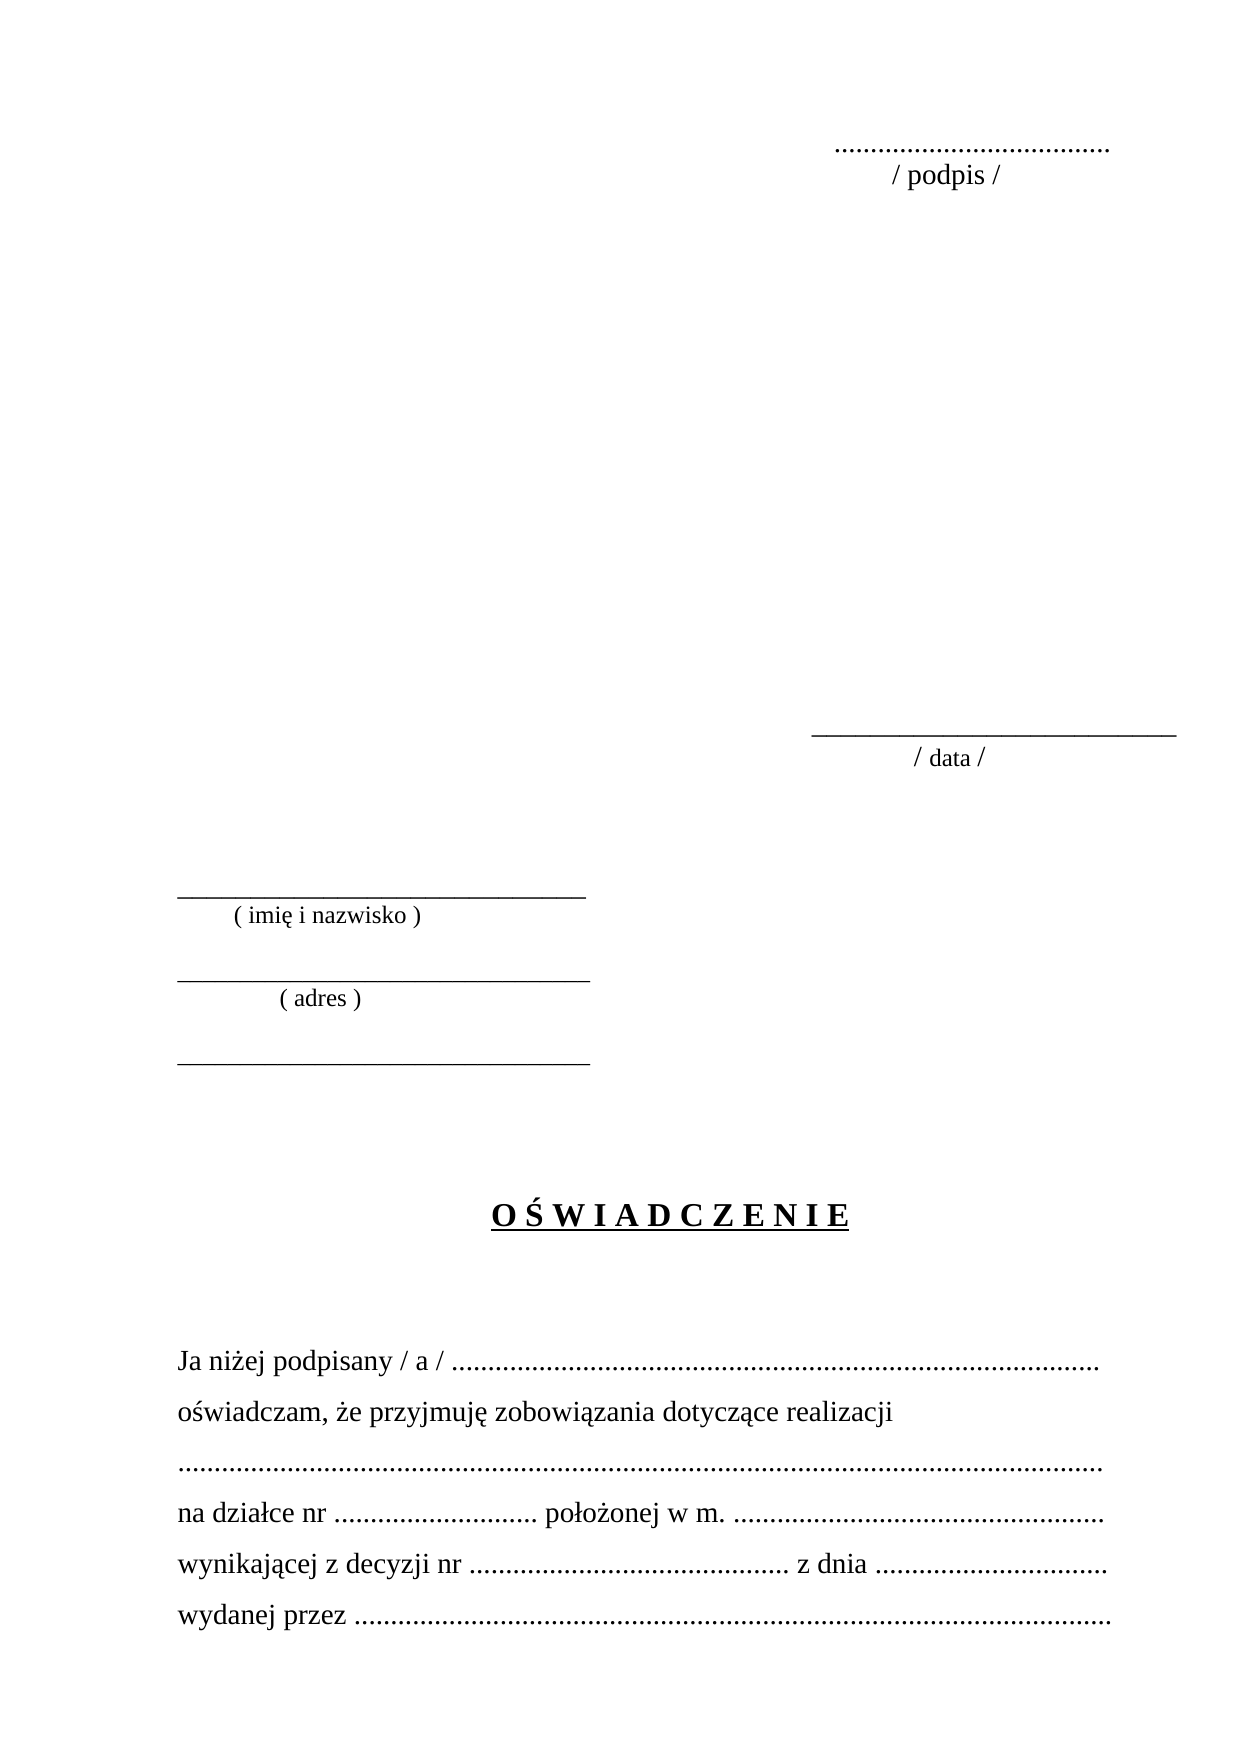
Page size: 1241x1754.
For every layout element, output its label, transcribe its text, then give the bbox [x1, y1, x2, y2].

text / data / [177, 740, 1211, 772]
text _________________________________ [177, 957, 1211, 984]
text ____________________________ [177, 869, 1211, 901]
text oświadczam, że przyjmuję zobowiązania dotyczące realizacji [177, 1395, 1211, 1427]
text ( imię i nazwisko ) [177, 901, 1211, 929]
text wydanej przez ........................................................................................................ [177, 1598, 1211, 1630]
text ...................................... [177, 126, 1211, 159]
text _________________________________ [177, 1040, 1211, 1068]
text ............................................................................................................................... [177, 1446, 1211, 1478]
text wynikającej z decyzji nr ............................................ z dnia ................................ [177, 1547, 1211, 1579]
text ( adres ) [177, 984, 1211, 1012]
text na działce nr ............................ położonej w m. ................................................... [177, 1497, 1211, 1529]
text _________________________ [177, 708, 1211, 740]
text Ja niżej podpisany / a / ......................................................................................... [177, 1344, 1211, 1377]
text / podpis / [177, 159, 1211, 191]
text O Ś W I A D C Z E N I E [177, 1197, 1211, 1234]
